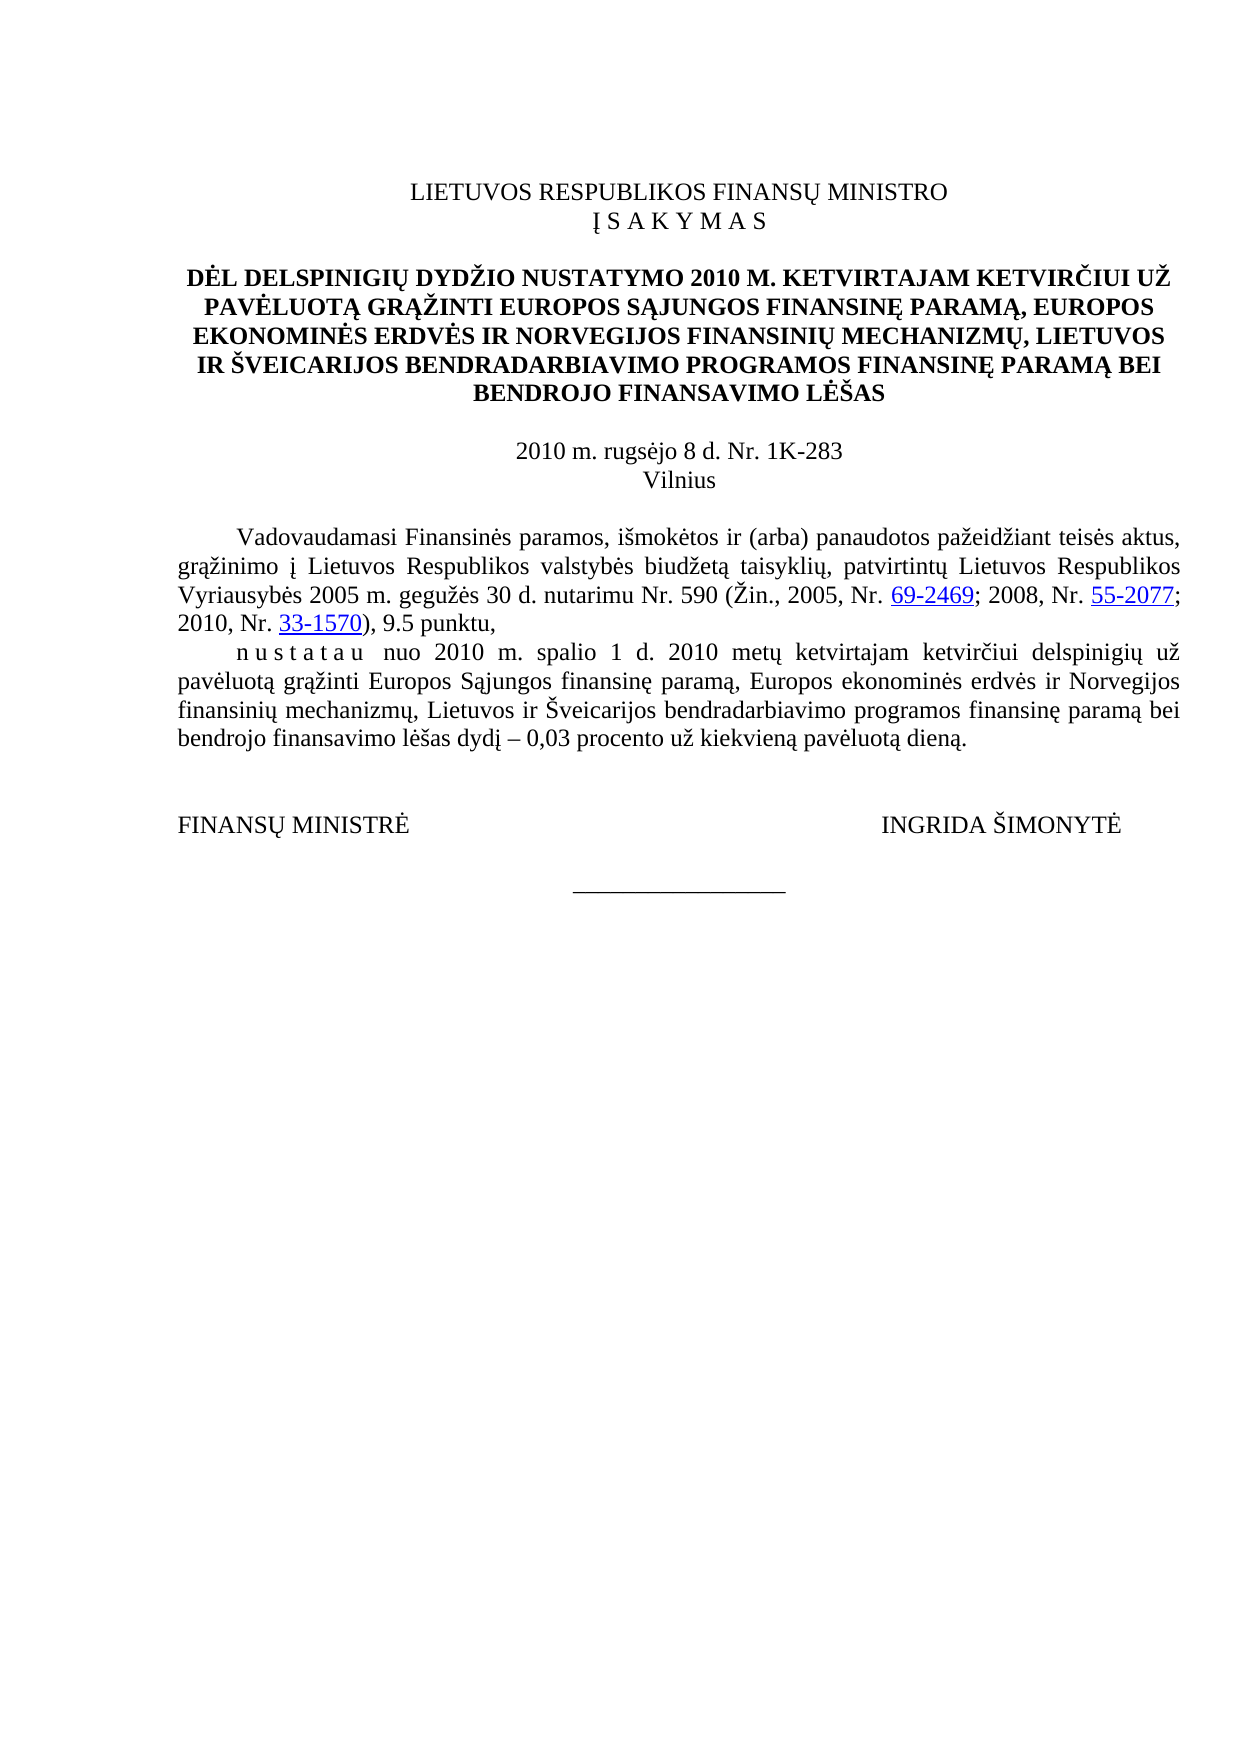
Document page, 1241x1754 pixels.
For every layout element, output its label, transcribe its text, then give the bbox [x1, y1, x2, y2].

text 2010 m. rugsėjo 8 d. Nr. 1K-283 [177, 436, 1181, 465]
text nustatau nuo 2010 m. spalio 1 d. 2010 metų ketvirtajam ketvirčiui delspinigių už pavėluotą grąžinti Europos Sąjungos finansinę paramą, Europos ekonominės erdvės ir Norvegijos finansinių mechanizmų, Lietuvos ir Šveicarijos bendradarbiavimo programos finansinę paramą bei bendrojo finansavimo lėšas dydį – 0,03 procento už kiekvieną pavėluotą dieną. [177, 637, 1181, 752]
text Vilnius [177, 465, 1181, 493]
text _________________ [177, 867, 1181, 896]
text DĖL DELSPINIGIŲ DYDŽIO NUSTATYMO 2010 M. KETVIRTAJAM KETVIRČIUI UŽ PAVĖLUOTĄ GRĄŽINTI EUROPOS SĄJUNGOS FINANSINĘ PARAMĄ, EUROPOS EKONOMINĖS ERDVĖS IR NORVEGIJOS FINANSINIŲ MECHANIZMŲ, LIETUVOS IR ŠVEICARIJOS BENDRADARBIAVIMO PROGRAMOS FINANSINĘ PARAMĄ BEI BENDROJO FINANSAVIMO LĖŠAS [177, 263, 1181, 407]
text LIETUVOS RESPUBLIKOS FINANSŲ MINISTRO [177, 177, 1181, 206]
text FINANSŲ MINISTRĖ INGRIDA ŠIMONYTĖ [177, 810, 1181, 838]
text ĮSAKYMAS [177, 206, 1181, 235]
text Vadovaudamasi Finansinės paramos, išmokėtos ir (arba) panaudotos pažeidžiant teisės aktus, grąžinimo į Lietuvos Respublikos valstybės biudžetą taisyklių, patvirtintų Lietuvos Respublikos Vyriausybės 2005 m. gegužės 30 d. nutarimu Nr. 590 (Žin., 2005, Nr. 69-2469; 2008, Nr. 55-2077; 2010, Nr. 33-1570), 9.5 punktu, [177, 522, 1181, 637]
